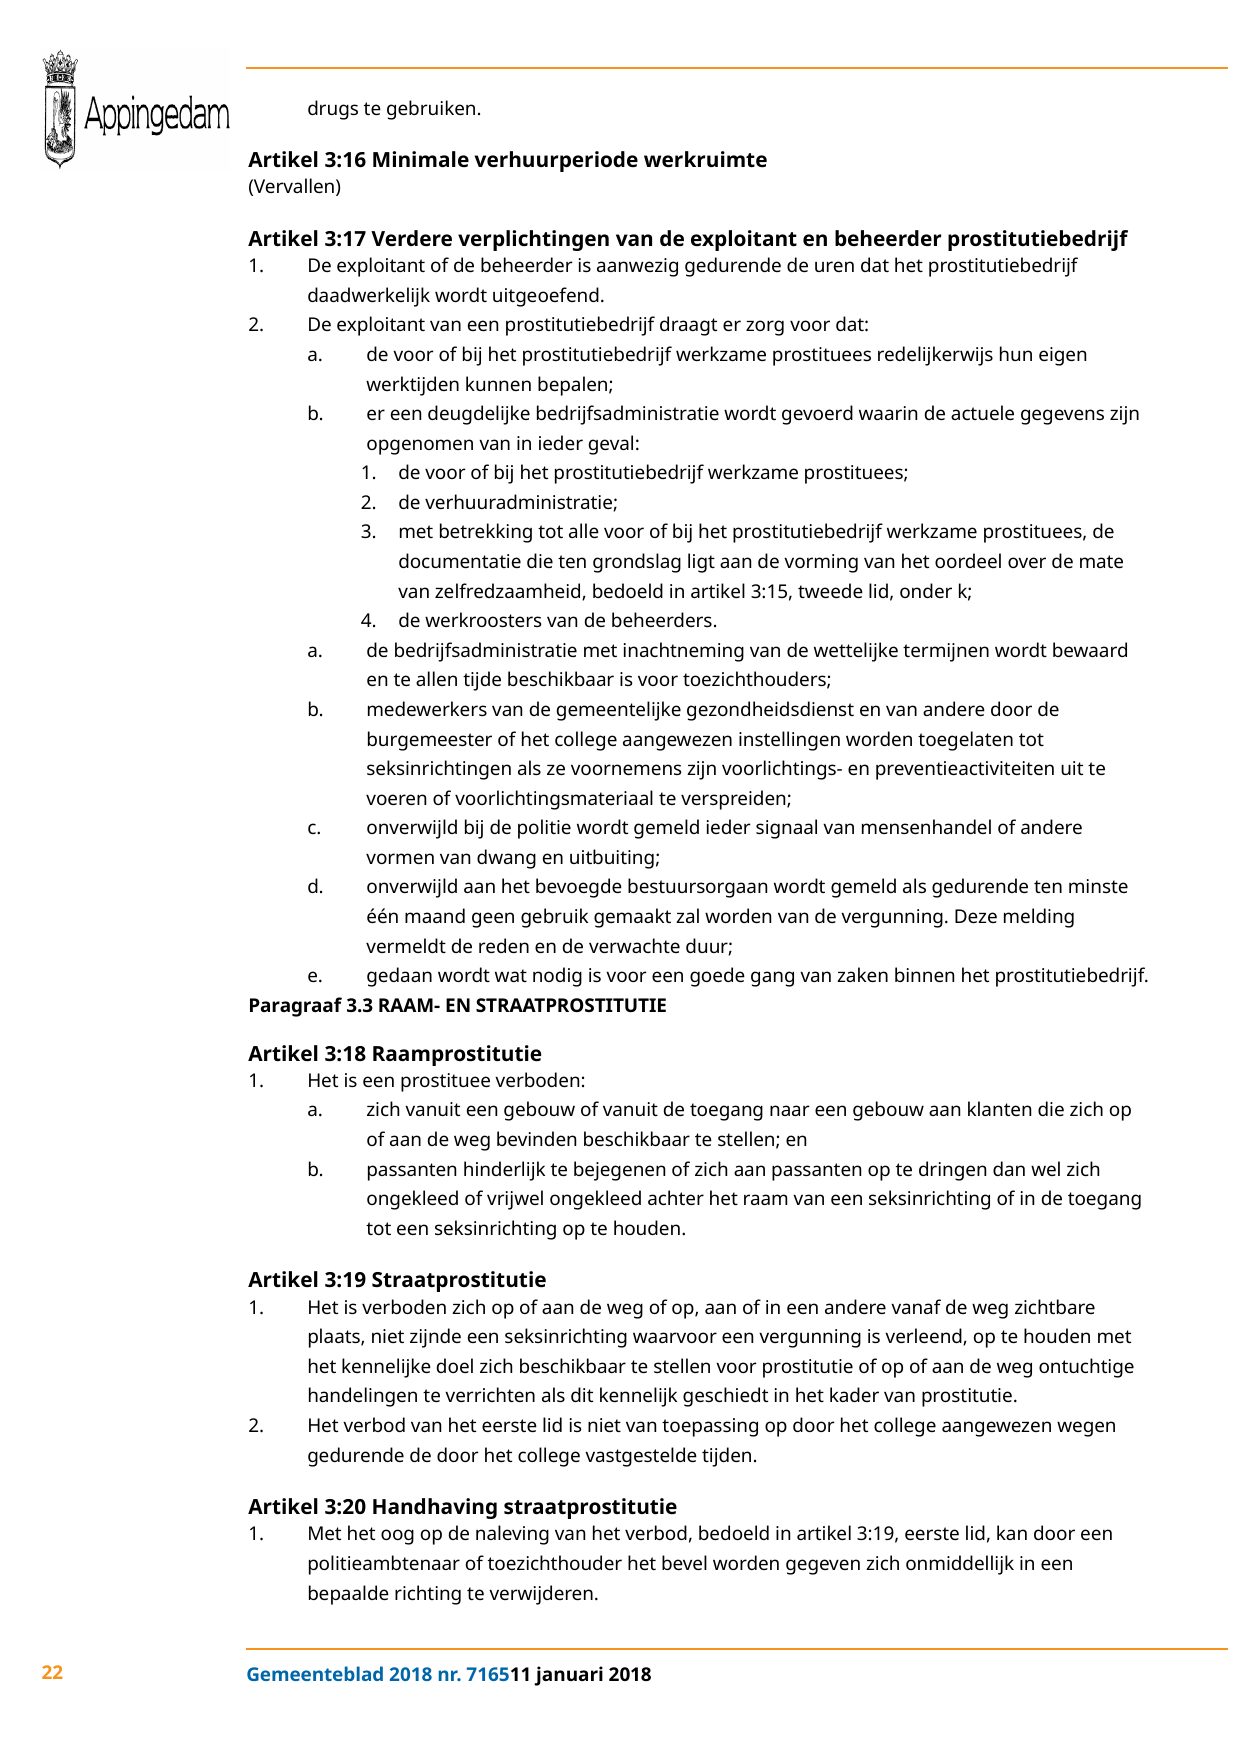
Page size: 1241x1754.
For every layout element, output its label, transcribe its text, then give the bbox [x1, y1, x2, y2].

list Het is een prostituee verboden: [248, 1067, 1152, 1093]
list medewerkers van de gemeentelijke gezondheidsdienst en van andere door de burgemeester of het college aangewezen instellingen worden toegelaten tot seksinrichtingen als ze voornemens zijn voorlichtings- en preventieactiviteiten uit te voeren of voorlichtingsmateriaal te verspreiden; [307, 696, 1152, 811]
text Paragraaf 3.3 RAAM- EN STRAATPROSTITUTIE [248, 992, 1152, 1018]
list onverwijld bij de politie wordt gemeld ieder signaal van mensenhandel of andere vormen van dwang en uitbuiting; [307, 814, 1152, 870]
list de voor of bij het prostitutiebedrijf werkzame prostituees; [361, 459, 1152, 485]
text Artikel 3:18 Raamprostitutie [248, 1039, 1152, 1067]
list onverwijld aan het bevoegde bestuursorgaan wordt gemeld als gedurende ten minste één maand geen gebruik gemaakt zal worden van de vergunning. Deze melding vermeldt de reden en de verwachte duur; [307, 874, 1152, 959]
list Het verbod van het eerste lid is niet van toepassing op door het college aangewezen wegen gedurende de door het college vastgestelde tijden. [248, 1412, 1152, 1467]
text Artikel 3:19 Straatprostitutie [248, 1265, 1152, 1294]
list zich vanuit een gebouw of vanuit de toegang naar een gebouw aan klanten die zich op of aan de weg bevinden beschikbaar te stellen; en [307, 1097, 1152, 1152]
list Het is verboden zich op of aan de weg of op, aan of in een andere vanaf de weg zichtbare plaats, niet zijnde een seksinrichting waarvoor een vergunning is verleend, op te houden met het kennelijke doel zich beschikbaar te stellen voor prostitutie of op of aan de weg ontuchtige handelingen te verrichten als dit kennelijk geschiedt in het kader van prostitutie. [248, 1294, 1152, 1408]
text Artikel 3:20 Handhaving straatprostitutie [248, 1492, 1152, 1521]
list met betrekking tot alle voor of bij het prostitutiebedrijf werkzame prostituees, de documentatie die ten grondslag ligt aan de vorming van het oordeel over de mate van zelfredzaamheid, bedoeld in artikel 3:15, tweede lid, onder k; [361, 519, 1152, 604]
list er een deugdelijke bedrijfsadministratie wordt gevoerd waarin de actuele gegevens zijn opgenomen van in ieder geval: [307, 400, 1152, 456]
list de voor of bij het prostitutiebedrijf werkzame prostituees redelijkerwijs hun eigen werktijden kunnen bepalen; [307, 341, 1152, 397]
list de bedrijfsadministratie met inachtneming van de wettelijke termijnen wordt bewaard en te allen tijde beschikbaar is voor toezichthouders; [307, 637, 1152, 692]
list gedaan wordt wat nodig is voor een goede gang van zaken binnen het prostitutiebedrijf. [307, 962, 1152, 988]
list De exploitant of de beheerder is aanwezig gedurende de uren dat het prostitutiebedrijf daadwerkelijk wordt uitgeoefend. [248, 252, 1152, 308]
list passanten hinderlijk te bejegenen of zich aan passanten op te dringen dan wel zich ongekleed of vrijwel ongekleed achter het raam van een seksinrichting of in de toegang tot een seksinrichting op te houden. [307, 1156, 1152, 1241]
text Artikel 3:16 Minimale verhuurperiode werkruimte [248, 145, 1152, 174]
list De exploitant van een prostitutiebedrijf draagt er zorg voor dat: [248, 312, 1152, 337]
list de verhuuradministratie; [361, 489, 1152, 515]
picture [41, 47, 231, 172]
text Artikel 3:17 Verdere verplichtingen van de exploitant en beheerder prostitutiebedrijf [248, 224, 1152, 252]
list drugs te gebruiken. [248, 95, 1152, 121]
list Met het oog op de naleving van het verbod, bedoeld in artikel 3:19, eerste lid, kan door een politieambtenaar of toezichthouder het bevel worden gegeven zich onmiddellijk in een bepaalde richting te verwijderen. [248, 1521, 1152, 1606]
list de werkroosters van de beheerders. [361, 607, 1152, 633]
text (Vervallen) [248, 174, 1152, 199]
